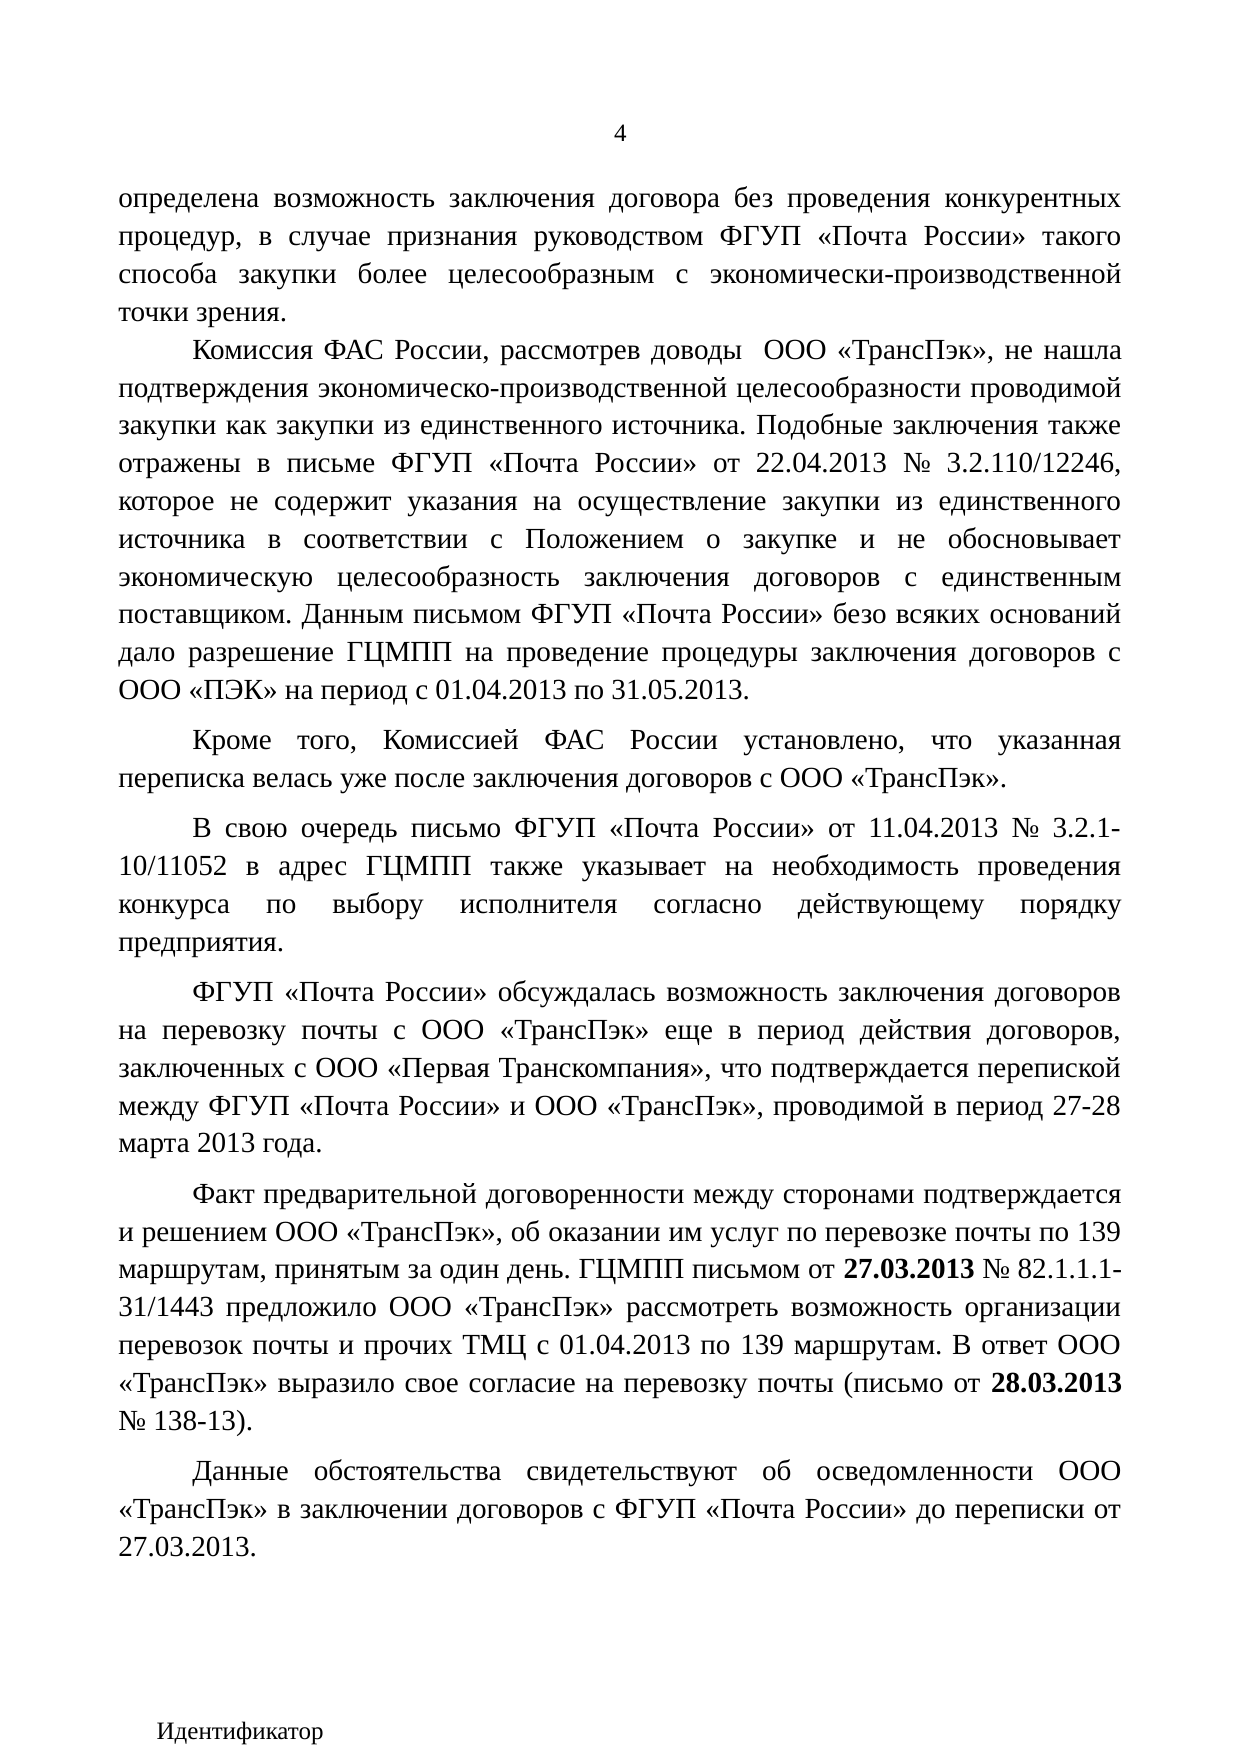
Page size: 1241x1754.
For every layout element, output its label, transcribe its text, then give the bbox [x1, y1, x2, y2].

text Комиссия ФАС России, рассмотрев доводы ООО «ТрансПэк», не нашла подтверждения экономическо-производственной целесообразности проводимой закупки как закупки из единственного источника. Подобные заключения также отражены в письме ФГУП «Почта России» от 22.04.2013 № 3.2.110/12246, которое не содержит указания на осуществление закупки из единственного источника в соответствии с Положением о закупке и не обосновывает экономическую целесообразность заключения договоров с единственным поставщиком. Данным письмом ФГУП «Почта России» безо всяких оснований дало разрешение ГЦМПП на проведение процедуры заключения договоров с ООО «ПЭК» на период с 01.04.2013 по 31.05.2013. [118, 328, 1122, 706]
text ФГУП «Почта России» обсуждалась возможность заключения договоров на перевозку почты с ООО «ТрансПэк» еще в период действия договоров, заключенных с ООО «Первая Транскомпания», что подтверждается перепиской между ФГУП «Почта России» и ООО «ТрансПэк», проводимой в период 27-28 марта 2013 года. [118, 970, 1122, 1159]
text Данные обстоятельства свидетельствуют об осведомленности ООО «ТрансПэк» в заключении договоров с ФГУП «Почта России» до переписки от 27.03.2013. [118, 1449, 1122, 1562]
text Кроме того, Комиссией ФАС России установлено, что указанная переписка велась уже после заключения договоров с ООО «ТрансПэк». [118, 718, 1122, 794]
text В свою очередь письмо ФГУП «Почта России» от 11.04.2013 № 3.2.1-10/11052 в адрес ГЦМПП также указывает на необходимость проведения конкурса по выбору исполнителя согласно действующему порядку предприятия. [118, 806, 1122, 958]
text Факт предварительной договоренности между сторонами подтверждается и решением ООО «ТрансПэк», об оказании им услуг по перевозке почты по 139 маршрутам, принятым за один день. ГЦМПП письмом от 27.03.2013 № 82.1.1.1-31/1443 предложило ООО «ТрансПэк» рассмотреть возможность организации перевозок почты и прочих ТМЦ с 01.04.2013 по 139 маршрутам. В ответ ООО «ТрансПэк» выразило свое согласие на перевозку почты (письмо от 28.03.2013 № 138-13). [118, 1172, 1122, 1436]
text определена возможность заключения договора без проведения конкурентных процедур, в случае признания руководством ФГУП «Почта России» такого способа закупки более целесообразным с экономически-производственной точки зрения. [118, 176, 1122, 328]
